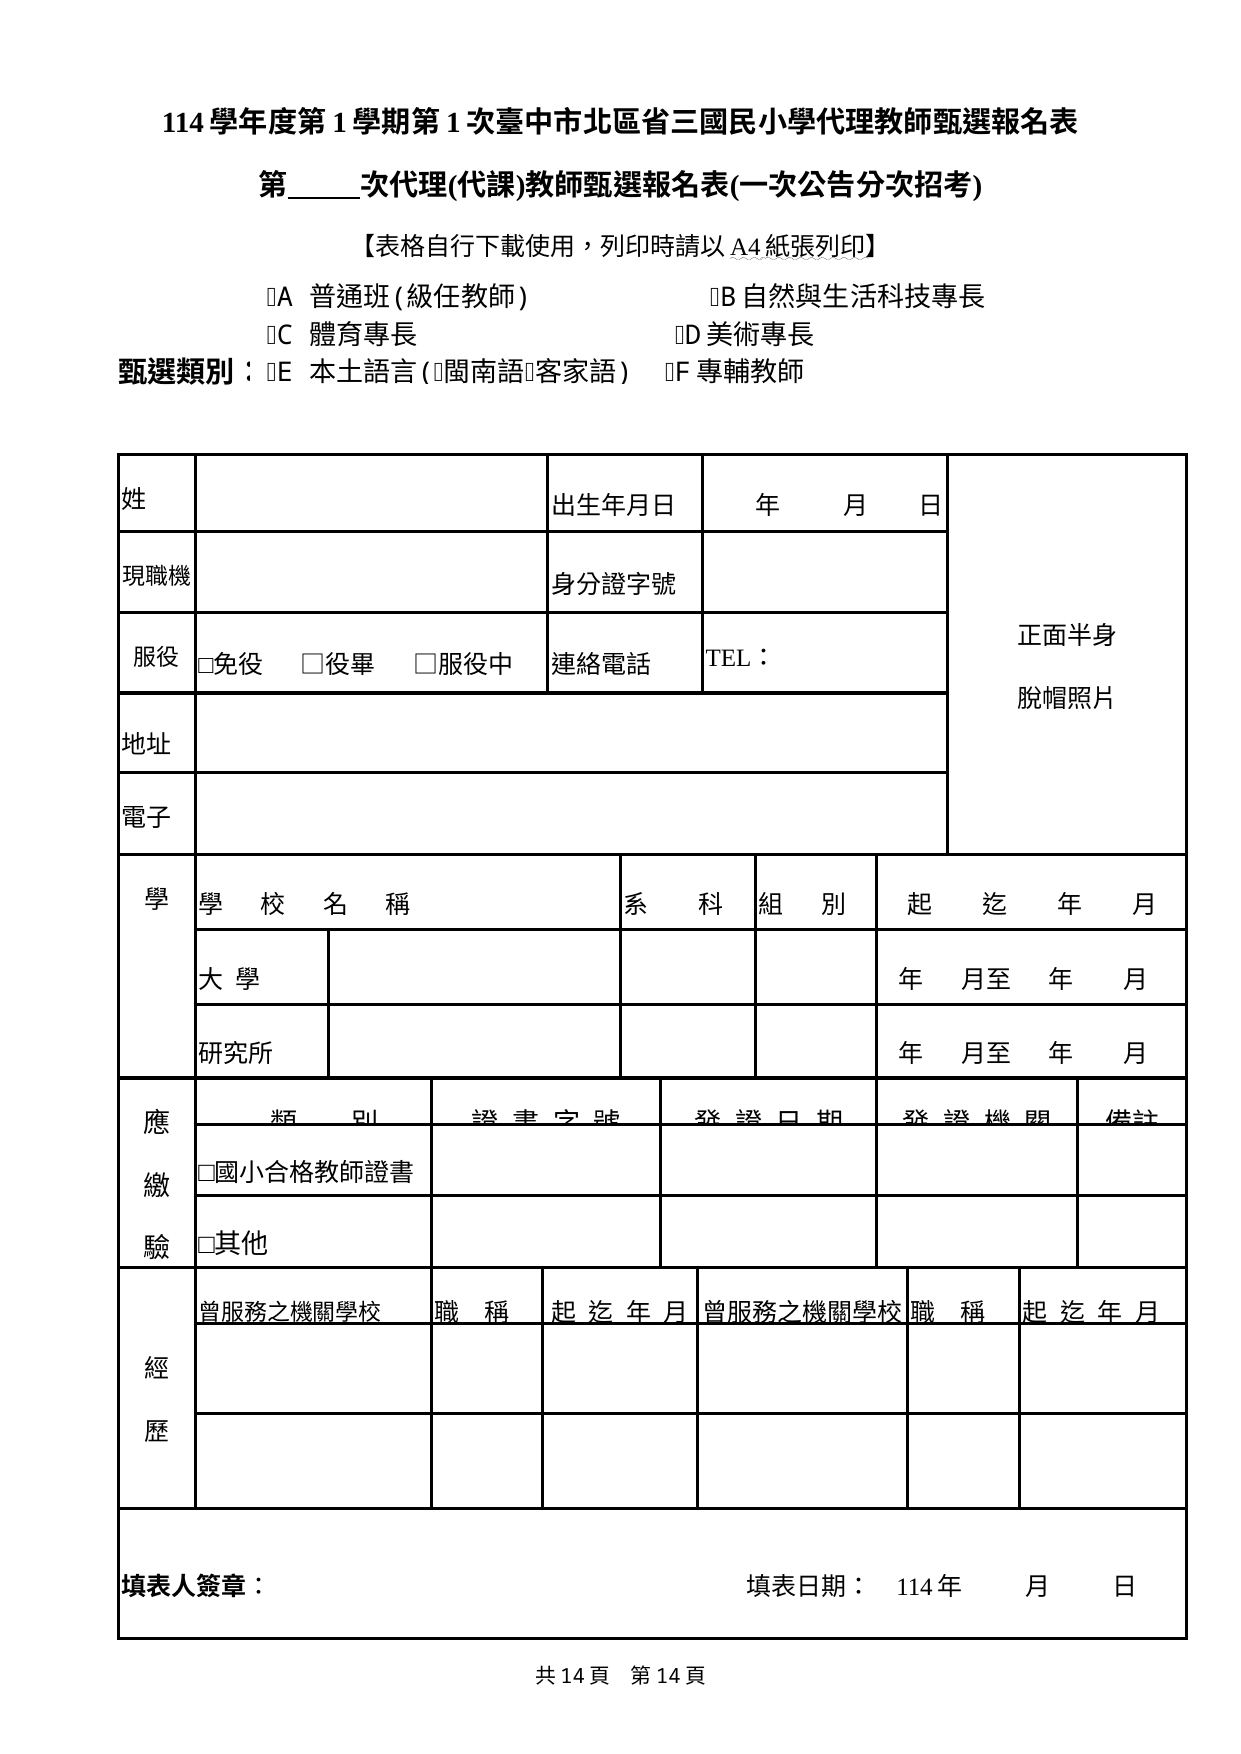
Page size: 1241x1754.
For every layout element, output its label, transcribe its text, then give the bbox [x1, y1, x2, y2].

text 甄選類別： 准考證號碼： [118, 328, 250, 391]
table_cell [1021, 1415, 1185, 1507]
table_cell [1079, 1197, 1185, 1266]
table_cell 類 別 [197, 1080, 430, 1123]
table_header 正面半身 脫帽照片 [949, 456, 1185, 853]
text 114學年度第1學期第1次臺中市北區省三國民小學代理教師甄選報名表 [118, 78, 1122, 141]
table_cell [197, 1325, 430, 1412]
table_cell 職 稱 [433, 1269, 541, 1322]
table_cell [197, 1415, 430, 1507]
table_cell [909, 1415, 1018, 1507]
table_cell [757, 1006, 875, 1076]
text C 體育專長 D美術專長 [267, 314, 1063, 352]
table_cell 連絡電話 [549, 614, 701, 691]
table_cell 研究所 [197, 1006, 327, 1076]
table_cell [662, 1197, 875, 1266]
table_cell 現職機關學校 [120, 533, 194, 611]
table_header [197, 456, 546, 530]
table_cell 地址 [120, 695, 194, 771]
table_cell [544, 1325, 696, 1412]
table_cell 填表人簽章： 填表日期： 114年 月 日 [120, 1510, 1185, 1637]
table_cell TEL： 手機： [704, 614, 946, 691]
table_cell 職 稱 [909, 1269, 1018, 1322]
table_cell [1079, 1126, 1185, 1193]
table_cell [662, 1126, 875, 1193]
table_cell [878, 1126, 1076, 1193]
table_cell 曾服務之機關學校 [699, 1269, 906, 1322]
table_cell 電子郵件 [120, 774, 194, 853]
table_cell 備註 [1079, 1080, 1185, 1123]
table_cell [330, 931, 619, 1003]
table_cell [197, 774, 946, 853]
table_header 年 月 日 [704, 456, 946, 530]
text 【表格自行下載使用，列印時請以A4紙張列印】 [118, 203, 1122, 266]
table_cell 系 科 [622, 856, 754, 928]
table_cell [699, 1415, 906, 1507]
table_cell 學 校 名 稱 [197, 856, 619, 928]
table_cell [622, 1006, 754, 1076]
table_cell □免役 □役畢 □服役中 [197, 614, 546, 691]
table_cell 發 證 日 期 [662, 1080, 875, 1123]
table_cell 大 學 [197, 931, 327, 1003]
table_cell 年 月至 年 月 [878, 931, 1185, 1003]
table_cell □國小合格教師證書 [197, 1126, 430, 1193]
table_cell [433, 1415, 541, 1507]
table_header 姓 名 [120, 456, 194, 530]
table_cell 曾服務之機關學校 [197, 1269, 430, 1322]
table_cell [433, 1126, 659, 1193]
text 甄選類別： 准考證號碼： [1080, 328, 1122, 391]
table_cell [909, 1325, 1018, 1412]
table_cell 應 繳 驗 證 件 [120, 1080, 194, 1266]
table_cell 發 證 機 關 [878, 1080, 1076, 1123]
table_cell [878, 1197, 1076, 1266]
table_cell 經 歷 [120, 1269, 194, 1507]
table_cell 身分證字號 [549, 533, 701, 611]
table_cell 服役 情形 [120, 614, 194, 691]
table_cell [433, 1197, 659, 1266]
table_cell 起 迄 年 月 [544, 1269, 696, 1322]
table_cell [699, 1325, 906, 1412]
table_cell 起 迄 年 月 [878, 856, 1185, 928]
table_cell [197, 695, 946, 771]
text 第 次代理(代課)教師甄選報名表(一次公告分次招考) [118, 141, 1122, 203]
table_cell [330, 1006, 619, 1076]
text E 本土語言(閩南語客家語) F專輔教師 [267, 352, 1063, 384]
table_cell 起 迄 年 月 [1021, 1269, 1185, 1322]
table_header 出生年月日 [549, 456, 701, 530]
table_cell [622, 931, 754, 1003]
table_cell [433, 1325, 541, 1412]
table_cell 組 別 [757, 856, 875, 928]
table_cell □其他 [197, 1197, 430, 1266]
text A 普通班(級任教師) B自然與生活科技專長 [267, 277, 1063, 314]
table_cell 年 月至 年 月 [878, 1006, 1185, 1076]
table_cell 證 書 字 號 [433, 1080, 659, 1123]
table_cell 學 歷 [120, 856, 194, 1076]
table_cell [1021, 1325, 1185, 1412]
table_cell [544, 1415, 696, 1507]
table_cell [704, 533, 946, 611]
table_cell [197, 533, 546, 611]
table_cell [757, 931, 875, 1003]
